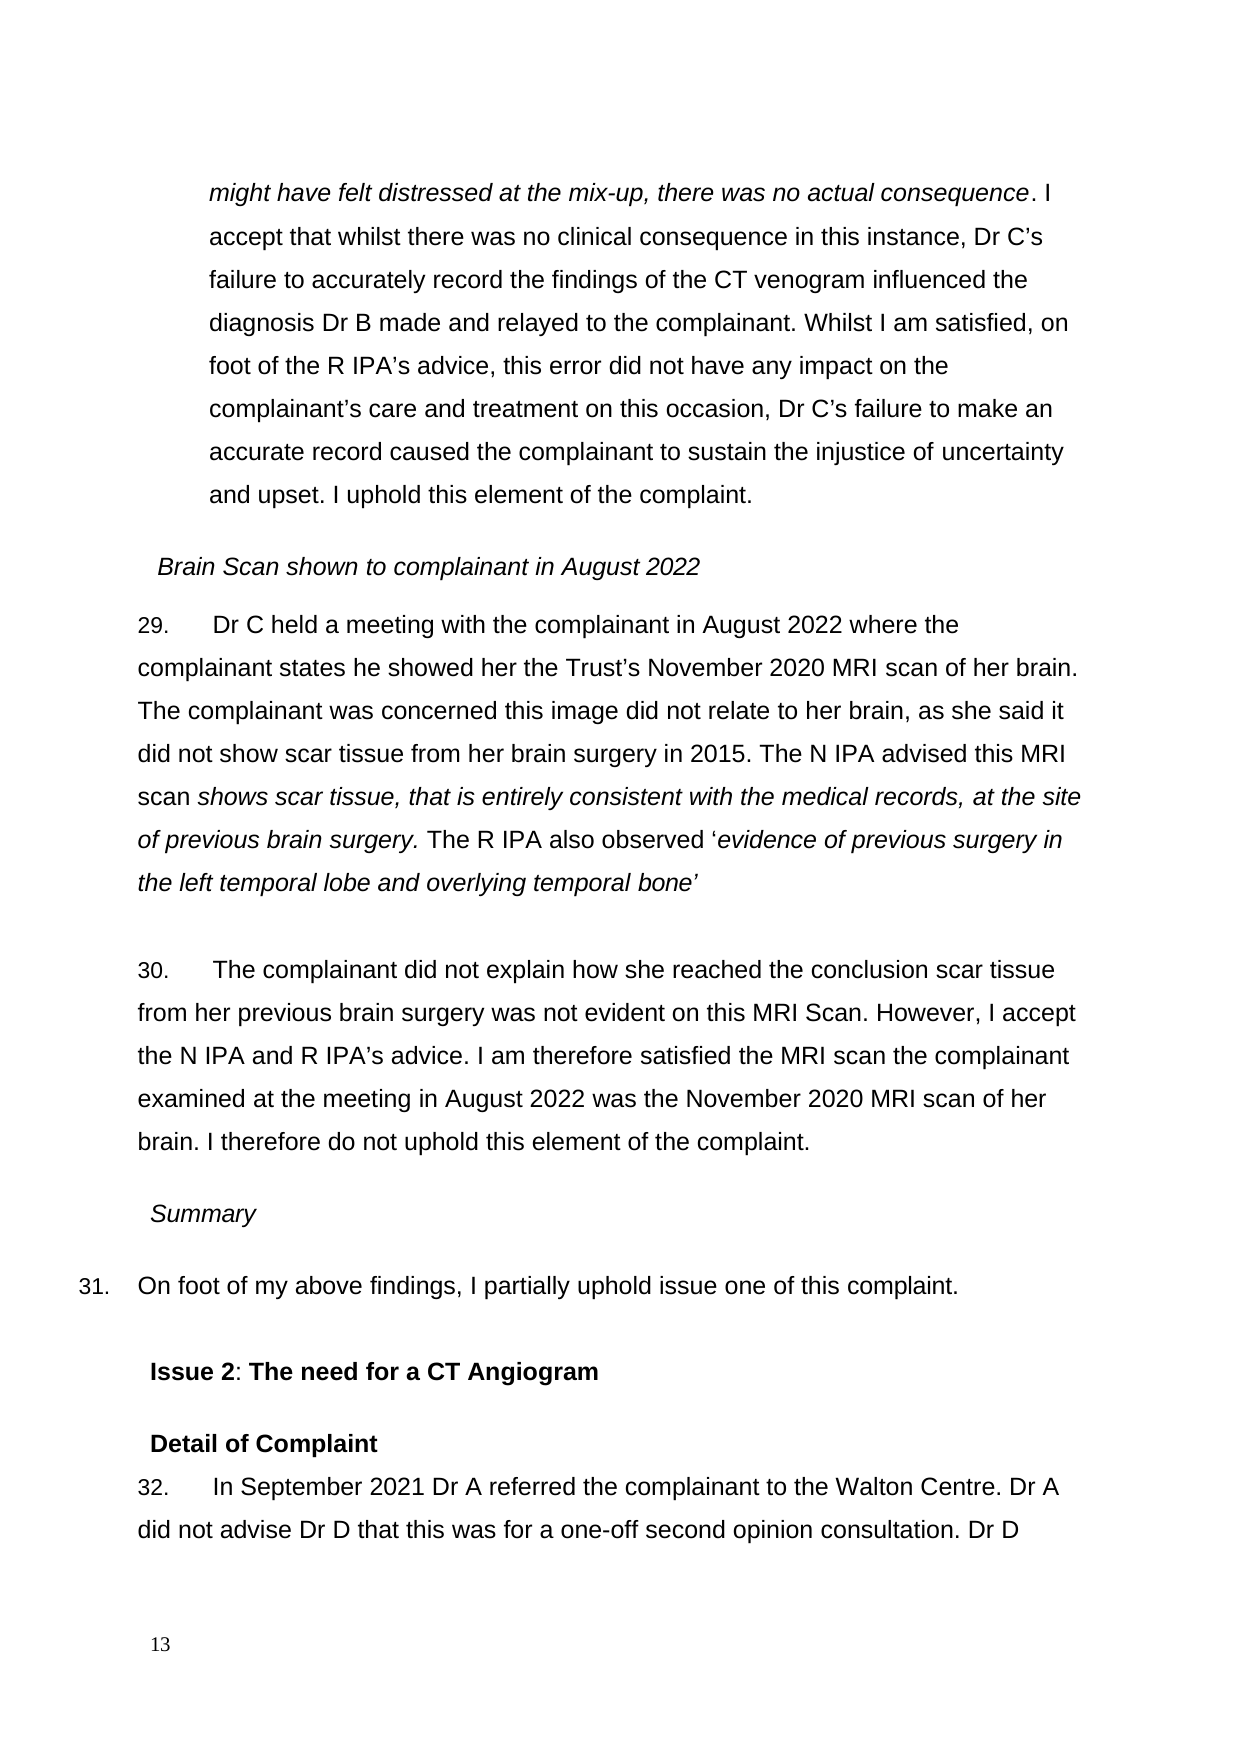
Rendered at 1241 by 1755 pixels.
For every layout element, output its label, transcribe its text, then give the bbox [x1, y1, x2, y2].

text Brain Scan shown to complainant in August 2022 [157, 552, 1241, 581]
list The complainant did not explain how she reached the conclusion scar tissue from her previous brain surgery was not evident on this MRI Scan. However, I accept the N IPA and R IPA’s advice. I am therefore satisfied the MRI scan the complainant examined at the meeting in August 2022 was the November 2020 MRI scan of her brain. I therefore do not uphold this element of the complaint. [137, 954, 1080, 1156]
list Dr C held a meeting with the complainant in August 2022 where the complainant states he showed her the Trust’s November 2020 MRI scan of her brain. The complainant was concerned this image did not relate to her brain, as she said it did not show scar tissue from her brain surgery in 2015. The N IPA advised this MRI scan shows scar tissue, that is entirely consistent with the medical records, at the site of previous brain surgery. The R IPA also observed ‘evidence of previous surgery in the left temporal lobe and overlying temporal bone’ [137, 609, 1086, 897]
list On foot of my above findings, I partially uphold issue one of this complaint. [78, 1271, 1241, 1300]
text Summary [150, 1199, 1241, 1228]
text Issue 2: The need for a CT Angiogram Detail of Complaint [150, 1314, 626, 1458]
list In September 2021 Dr A referred the complainant to the Walton Centre. Dr A did not advise Dr D that this was for a one-off second opinion consultation. Dr D [137, 1472, 1091, 1544]
text might have felt distressed at the mix-up, there was no actual consequence. I accept that whilst there was no clinical consequence in this instance, Dr C’s failure to accurately record the findings of the CT venogram influenced the diagnosis Dr B made and relayed to the complainant. Whilst I am satisfied, on foot of the R IPA’s advice, this error did not have any impact on the complainant’s care and treatment on this occasion, Dr C’s failure to make an accurate record caused the complainant to sustain the injustice of uncertainty and upset. I uphold this element of the complaint. [209, 178, 1084, 509]
